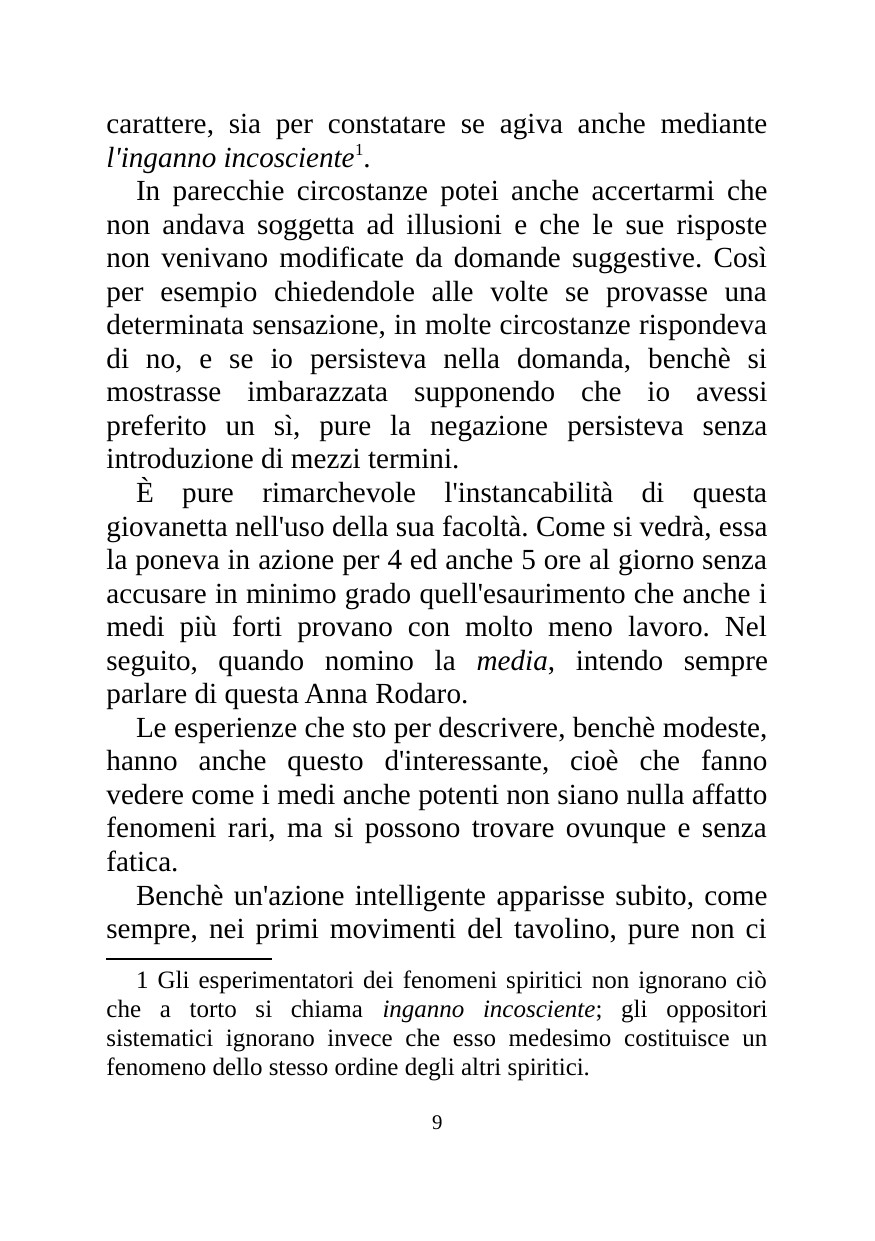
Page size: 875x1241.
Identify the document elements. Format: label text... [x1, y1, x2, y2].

text carattere, sia per constatare se agiva anche mediante l'inganno incosciente. [106, 106, 768, 173]
text Benchè un'azione intelligente apparisse subito, come sempre, nei primi movimenti del tavolino, pure non ci [106, 878, 768, 945]
text Le esperienze che sto per descrivere, benchè modeste, hanno anche questo d'interessante, cioè che fanno vedere come i medi anche potenti non siano nulla affatto fenomeni rari, ma si possono trovare ovunque e senza fatica. [106, 710, 768, 878]
text È pure rimarchevole l'instancabilità di questa giovanetta nell'uso della sua facoltà. Come si vedrà, essa la poneva in azione per 4 ed anche 5 ore al giorno senza accusare in minimo grado quell'esaurimento che anche i medi più forti provano con molto meno lavoro. Nel seguito, quando nomino la media, intendo sempre parlare di questa Anna Rodaro. [106, 475, 768, 710]
text Gli esperimentatori dei fenomeni spiritici non ignorano ciò che a torto si chiama inganno incosciente; gli oppositori sistematici ignorano invece che esso medesimo costituisce un fenomeno dello stesso ordine degli altri spiritici. [106, 965, 768, 1080]
text In parecchie circostanze potei anche accertarmi che non andava soggetta ad illusioni e che le sue risposte non venivano modificate da domande suggestive. Così per esempio chiedendole alle volte se provasse una determinata sensazione, in molte circostanze rispondeva di no, e se io persisteva nella domanda, benchè si mostrasse imbarazzata supponendo che io avessi preferito un sì, pure la negazione persisteva senza introduzione di mezzi termini. [106, 173, 768, 475]
